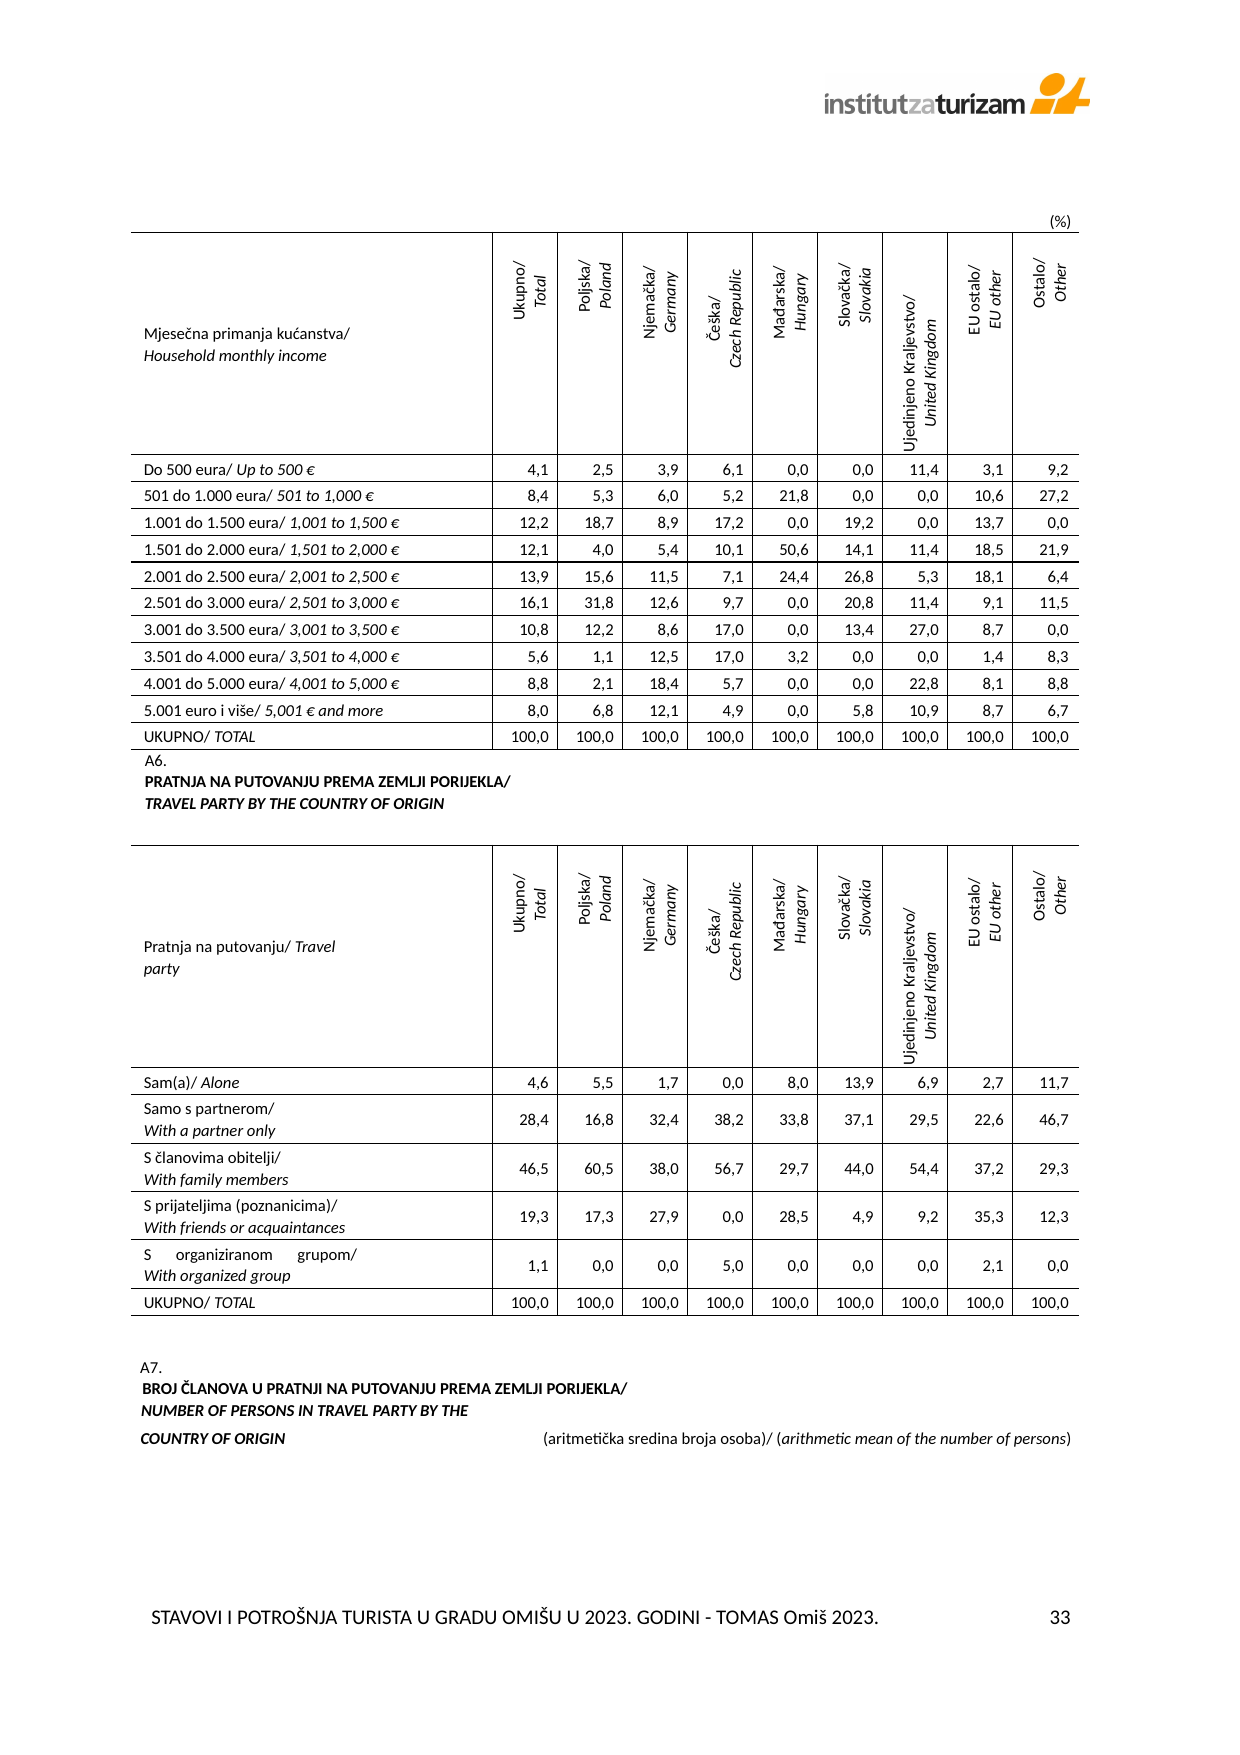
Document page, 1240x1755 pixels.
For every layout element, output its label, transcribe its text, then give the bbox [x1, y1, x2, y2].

table_header Mjesečna primanja kućanstva/ Household monthly income [131, 233, 492, 454]
table_cell 13,9 [818, 1068, 882, 1094]
table_header [623, 846, 687, 1067]
table_header [128, 815, 1079, 1316]
table_cell 38,2 [688, 1095, 752, 1142]
table_cell 9,7 [688, 589, 752, 615]
table_cell 60,5 [558, 1144, 622, 1191]
table_cell 8,0 [493, 696, 557, 722]
table_cell 22,6 [948, 1095, 1012, 1142]
table_header [688, 233, 752, 454]
table_cell 22,8 [883, 670, 947, 695]
table_cell 12,5 [623, 643, 687, 668]
table_cell 8,1 [948, 670, 1012, 695]
table_cell 0,0 [753, 455, 817, 481]
table_cell 100,0 [688, 1289, 752, 1314]
table_cell 5,7 [688, 670, 752, 695]
table_cell 9,2 [1013, 455, 1079, 481]
table_header [948, 233, 1012, 454]
table_cell 3,9 [623, 455, 687, 481]
table_cell 8,3 [1013, 643, 1079, 668]
table_cell 35,3 [948, 1192, 1012, 1239]
table_cell 2,7 [948, 1068, 1012, 1094]
table_cell 5,4 [623, 536, 687, 561]
table_cell 0,0 [818, 455, 882, 481]
table_cell UKUPNO/ TOTAL [131, 723, 492, 749]
table_cell 8,4 [493, 482, 557, 508]
table_cell 1,1 [558, 643, 622, 668]
table_cell 2,1 [948, 1240, 1012, 1288]
table_cell 46,7 [1013, 1095, 1079, 1142]
table_cell 56,7 [688, 1144, 752, 1191]
table_cell 100,0 [493, 1289, 557, 1314]
table_cell 8,6 [623, 616, 687, 642]
table_cell 21,9 [1013, 536, 1079, 561]
table_cell 27,9 [623, 1192, 687, 1239]
table_cell 12,1 [493, 536, 557, 561]
table_cell 4,6 [493, 1068, 557, 1094]
table_cell 100,0 [1013, 723, 1079, 749]
table_cell 8,8 [1013, 670, 1079, 695]
table_cell 9,2 [883, 1192, 947, 1239]
table_cell Sam(a)/ Alone [131, 1068, 492, 1094]
table_cell 17,3 [558, 1192, 622, 1239]
table_cell 2.001 do 2.500 eura/ 2,001 to 2,500 € [131, 563, 492, 588]
table_cell 7,1 [688, 563, 752, 588]
table_header Pratnja na putovanju/ Travel party [131, 846, 492, 1067]
table_cell 8,9 [623, 509, 687, 534]
table_cell 10,9 [883, 696, 947, 722]
table_header [818, 233, 882, 454]
table_header [126, 1452, 1080, 1602]
table_cell 3.001 do 3.500 eura/ 3,001 to 3,500 € [131, 616, 492, 642]
table_cell 1.001 do 1.500 eura/ 1,001 to 1,500 € [131, 509, 492, 534]
table_header [558, 233, 622, 454]
table_header [493, 846, 557, 1067]
table_cell 100,0 [688, 723, 752, 749]
table_cell 2,1 [558, 670, 622, 695]
table_cell 1,1 [493, 1240, 557, 1288]
table_cell 10,1 [688, 536, 752, 561]
table_cell 14,1 [818, 536, 882, 561]
table_header [1013, 233, 1079, 454]
table_cell S organiziranom grupom/ With organized group [131, 1240, 492, 1288]
table_header [108, 815, 127, 1316]
table_cell 11,5 [1013, 589, 1079, 615]
table_cell 1,7 [623, 1068, 687, 1094]
table_cell S članovima obitelji/ With family members [131, 1144, 492, 1191]
table_cell 37,2 [948, 1144, 1012, 1191]
table_cell 31,8 [558, 589, 622, 615]
table_cell 100,0 [818, 723, 882, 749]
table_cell 10,8 [493, 616, 557, 642]
table_cell 17,2 [688, 509, 752, 534]
table_cell 100,0 [558, 723, 622, 749]
table_cell 0,0 [753, 589, 817, 615]
table_cell 12,6 [623, 589, 687, 615]
table_cell 18,4 [623, 670, 687, 695]
table_header [107, 1452, 126, 1602]
table_cell 5,2 [688, 482, 752, 508]
table_cell 8,0 [753, 1068, 817, 1094]
table_cell 18,5 [948, 536, 1012, 561]
table_cell 100,0 [623, 723, 687, 749]
table_header [688, 846, 752, 1067]
table_cell 0,0 [753, 696, 817, 722]
table_cell 1,4 [948, 643, 1012, 668]
table_cell 0,0 [1013, 616, 1079, 642]
table_cell 11,7 [1013, 1068, 1079, 1094]
text COUNTRY OF ORIGIN (aritmetička sredina broja osoba)/ (arithmetic mean of the number of persons) [97, 1422, 1077, 1450]
table_cell 2.501 do 3.000 eura/ 2,501 to 3,000 € [131, 589, 492, 615]
table_cell 0,0 [623, 1240, 687, 1288]
table_cell 17,0 [688, 643, 752, 668]
table_cell 501 do 1.000 eura/ 501 to 1,000 € [131, 482, 492, 508]
table_cell 32,4 [623, 1095, 687, 1142]
table_header [128, 232, 492, 750]
table_cell 44,0 [818, 1144, 882, 1191]
table_cell 10,6 [948, 482, 1012, 508]
table_cell 50,6 [753, 536, 817, 561]
table_header [1013, 846, 1079, 1067]
table_cell 38,0 [623, 1144, 687, 1191]
table_cell 5,3 [883, 563, 947, 588]
table_cell 11,4 [883, 589, 947, 615]
table_cell 100,0 [623, 1289, 687, 1314]
table_cell 3.501 do 4.000 eura/ 3,501 to 4,000 € [131, 643, 492, 668]
table_cell 0,0 [753, 1240, 817, 1288]
table_cell 100,0 [883, 1289, 947, 1314]
table_cell 3,1 [948, 455, 1012, 481]
table_cell 13,4 [818, 616, 882, 642]
table_cell 6,1 [688, 455, 752, 481]
table_cell 16,8 [558, 1095, 622, 1142]
table_header [883, 846, 947, 1067]
table_cell 100,0 [493, 723, 557, 749]
table_cell 27,0 [883, 616, 947, 642]
table_cell 20,8 [818, 589, 882, 615]
table_cell 11,5 [623, 563, 687, 588]
table_cell 29,5 [883, 1095, 947, 1142]
table_cell 21,8 [753, 482, 817, 508]
table_cell 18,1 [948, 563, 1012, 588]
table_cell 9,1 [948, 589, 1012, 615]
table_header [558, 846, 622, 1067]
table_cell 100,0 [948, 723, 1012, 749]
table_cell 100,0 [818, 1289, 882, 1314]
table_cell 54,4 [883, 1144, 947, 1191]
table_cell 13,7 [948, 509, 1012, 534]
table_cell 0,0 [883, 482, 947, 508]
table_cell 0,0 [753, 670, 817, 695]
text TRAVEL PARTY BY THE COUNTRY OF ORIGIN [144, 793, 1075, 813]
table_cell 15,6 [558, 563, 622, 588]
table_cell 33,8 [753, 1095, 817, 1142]
table_header [623, 233, 687, 454]
table_cell 0,0 [1013, 509, 1079, 534]
table_cell 6,0 [623, 482, 687, 508]
table_cell 12,3 [1013, 1192, 1079, 1239]
table_cell 18,7 [558, 509, 622, 534]
table_cell 29,3 [1013, 1144, 1079, 1191]
table_cell 0,0 [883, 1240, 947, 1288]
table_cell 0,0 [688, 1192, 752, 1239]
table_cell 12,2 [558, 616, 622, 642]
table_cell 5,6 [493, 643, 557, 668]
table_cell 0,0 [753, 616, 817, 642]
table_cell 100,0 [1013, 1289, 1079, 1314]
table_cell 11,4 [883, 536, 947, 561]
table_cell 28,5 [753, 1192, 817, 1239]
table_header [818, 846, 882, 1067]
table_cell 12,1 [623, 696, 687, 722]
table_cell 28,4 [493, 1095, 557, 1142]
table_cell 1.501 do 2.000 eura/ 1,501 to 2,000 € [131, 536, 492, 561]
table_cell 4,0 [558, 536, 622, 561]
table_header [883, 233, 947, 454]
table_cell 4,1 [493, 455, 557, 481]
table_cell 4,9 [688, 696, 752, 722]
table_cell 0,0 [883, 509, 947, 534]
table_header [753, 846, 817, 1067]
table_cell 5,5 [558, 1068, 622, 1094]
table_cell 100,0 [948, 1289, 1012, 1314]
table_cell 0,0 [818, 670, 882, 695]
table_cell 100,0 [883, 723, 947, 749]
table_cell 8,8 [493, 670, 557, 695]
table_cell 19,2 [818, 509, 882, 534]
table_cell Samo s partnerom/ With a partner only [131, 1095, 492, 1142]
table_cell 3,2 [753, 643, 817, 668]
table_cell 19,3 [493, 1192, 557, 1239]
table_cell 100,0 [753, 723, 817, 749]
table_cell 12,2 [493, 509, 557, 534]
table_cell 8,7 [948, 696, 1012, 722]
table_cell 16,1 [493, 589, 557, 615]
table_cell 0,0 [818, 1240, 882, 1288]
table_cell 5,3 [558, 482, 622, 508]
table_cell 0,0 [688, 1068, 752, 1094]
table_cell 5,0 [688, 1240, 752, 1288]
table_cell 6,8 [558, 696, 622, 722]
table_cell 2,5 [558, 455, 622, 481]
table_cell 0,0 [818, 482, 882, 508]
table_cell 6,4 [1013, 563, 1079, 588]
table_cell 26,8 [818, 563, 882, 588]
table_cell 46,5 [493, 1144, 557, 1191]
table_cell S prijateljima (poznanicima)/ With friends or acquaintances [131, 1192, 492, 1239]
table_cell 27,2 [1013, 482, 1079, 508]
table_cell 29,7 [753, 1144, 817, 1191]
table_header [108, 232, 127, 750]
table_header [753, 233, 817, 454]
table_cell UKUPNO/ TOTAL [131, 1289, 492, 1314]
text NUMBER OF PERSONS IN TRAVEL PARTY BY THE [95, 1400, 1075, 1421]
table_cell 4.001 do 5.000 eura/ 4,001 to 5,000 € [131, 670, 492, 695]
table_cell 100,0 [558, 1289, 622, 1314]
text A7. [95, 1357, 1075, 1378]
table_cell 4,9 [818, 1192, 882, 1239]
table_cell 8,7 [948, 616, 1012, 642]
table_cell Do 500 eura/ Up to 500 € [131, 455, 492, 481]
table_cell 5,8 [818, 696, 882, 722]
table_cell 37,1 [818, 1095, 882, 1142]
table_header [948, 846, 1012, 1067]
table_cell 6,9 [883, 1068, 947, 1094]
table_cell 100,0 [753, 1289, 817, 1314]
table_cell 0,0 [1013, 1240, 1079, 1288]
table_cell 0,0 [753, 509, 817, 534]
table_cell 13,9 [493, 563, 557, 588]
table_cell 0,0 [818, 643, 882, 668]
table_cell 0,0 [558, 1240, 622, 1288]
table_cell 24,4 [753, 563, 817, 588]
table_cell 0,0 [883, 643, 947, 668]
text PRATNJA NA PUTOVANJU PREMA ZEMLJI PORIJEKLA/ [144, 771, 1075, 792]
table_cell 6,7 [1013, 696, 1079, 722]
text BROJ ČLANOVA U PRATNJI NA PUTOVANJU PREMA ZEMLJI PORIJEKLA/ [95, 1379, 1075, 1399]
text A6. [144, 750, 1075, 770]
table_cell 17,0 [688, 616, 752, 642]
table_cell 5.001 euro i više/ 5,001 € and more [131, 696, 492, 722]
table_header [493, 233, 557, 454]
table_cell 11,4 [883, 455, 947, 481]
